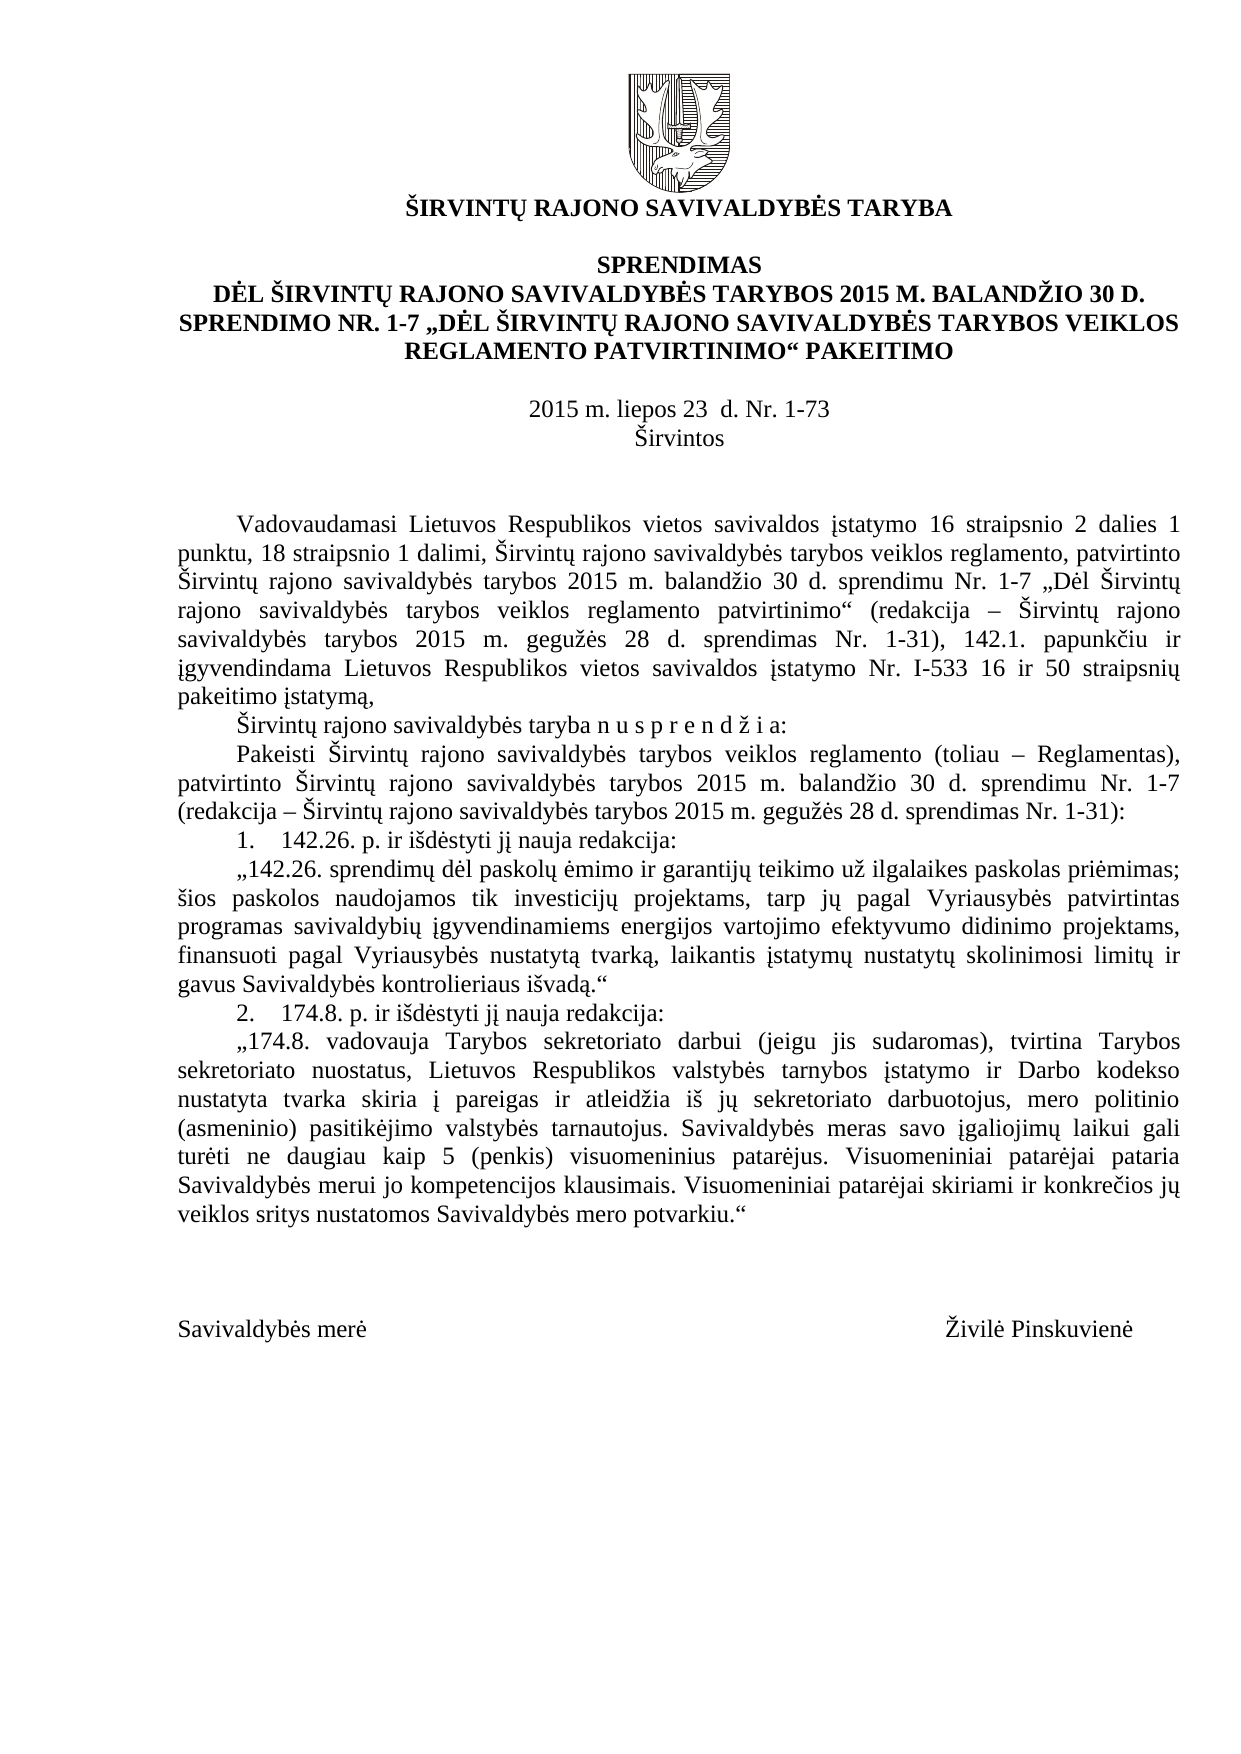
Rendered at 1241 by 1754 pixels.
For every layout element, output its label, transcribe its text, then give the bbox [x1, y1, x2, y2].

text Savivaldybės merė Živilė Pinskuvienė [177, 1314, 1181, 1343]
text „142.26. sprendimų dėl paskolų ėmimo ir garantijų teikimo už ilgalaikes paskolas priėmimas; šios paskolos naudojamos tik investicijų projektams, tarp jų pagal Vyriausybės patvirtintas programas savivaldybių įgyvendinamiems energijos vartojimo efektyvumo didinimo projektams, finansuoti pagal Vyriausybės nustatytą tvarką, laikantis įstatymų nustatytų skolinimosi limitų ir gavus Savivaldybės kontrolieriaus išvadą.“ [177, 854, 1181, 998]
text SPRENDIMAS [177, 250, 1181, 279]
text 1. 142.26. p. ir išdėstyti jį nauja redakcija: [177, 825, 1181, 854]
text DĖL ŠIRVINTŲ RAJONO SAVIVALDYBĖS TARYBOS 2015 M. BALANDŽIO 30 D. SPRENDIMO NR. 1-7 „DĖL ŠIRVINTŲ RAJONO SAVIVALDYBĖS TARYBOS VEIKLOS REGLAMENTO PATVIRTINIMO“ PAKEITIMO [177, 279, 1181, 365]
text 2015 m. liepos 23 d. Nr. 1-73 [177, 394, 1181, 423]
text ŠIRVINTŲ RAJONO SAVIVALDYBĖS TARYBA [177, 193, 1181, 221]
text 2. 174.8. p. ir išdėstyti jį nauja redakcija: [177, 998, 1181, 1026]
text Širvintų rajono savivaldybės taryba n u s p r e n d ž i a: [177, 710, 1181, 739]
text Vadovaudamasi Lietuvos Respublikos vietos savivaldos įstatymo 16 straipsnio 2 dalies 1 punktu, 18 straipsnio 1 dalimi, Širvintų rajono savivaldybės tarybos veiklos reglamento, patvirtinto Širvintų rajono savivaldybės tarybos 2015 m. balandžio 30 d. sprendimu Nr. 1-7 „Dėl Širvintų rajono savivaldybės tarybos veiklos reglamento patvirtinimo“ (redakcija – Širvintų rajono savivaldybės tarybos 2015 m. gegužės 28 d. sprendimas Nr. 1-31), 142.1. papunkčiu ir įgyvendindama Lietuvos Respublikos vietos savivaldos įstatymo Nr. I-533 16 ir 50 straipsnių pakeitimo įstatymą, [177, 509, 1181, 710]
text Širvintos [177, 423, 1181, 451]
text „174.8. vadovauja Tarybos sekretoriato darbui (jeigu jis sudaromas), tvirtina Tarybos sekretoriato nuostatus, Lietuvos Respublikos valstybės tarnybos įstatymo ir Darbo kodekso nustatyta tvarka skiria į pareigas ir atleidžia iš jų sekretoriato darbuotojus, mero politinio (asmeninio) pasitikėjimo valstybės tarnautojus. Savivaldybės meras savo įgaliojimų laikui gali turėti ne daugiau kaip 5 (penkis) visuomeninius patarėjus. Visuomeniniai patarėjai pataria Savivaldybės merui jo kompetencijos klausimais. Visuomeniniai patarėjai skiriami ir konkrečios jų veiklos sritys nustatomos Savivaldybės mero potvarkiu.“ [177, 1026, 1181, 1228]
text Pakeisti Širvintų rajono savivaldybės tarybos veiklos reglamento (toliau – Reglamentas), patvirtinto Širvintų rajono savivaldybės tarybos 2015 m. balandžio 30 d. sprendimu Nr. 1-7 (redakcija – Širvintų rajono savivaldybės tarybos 2015 m. gegužės 28 d. sprendimas Nr. 1-31): [177, 739, 1181, 825]
